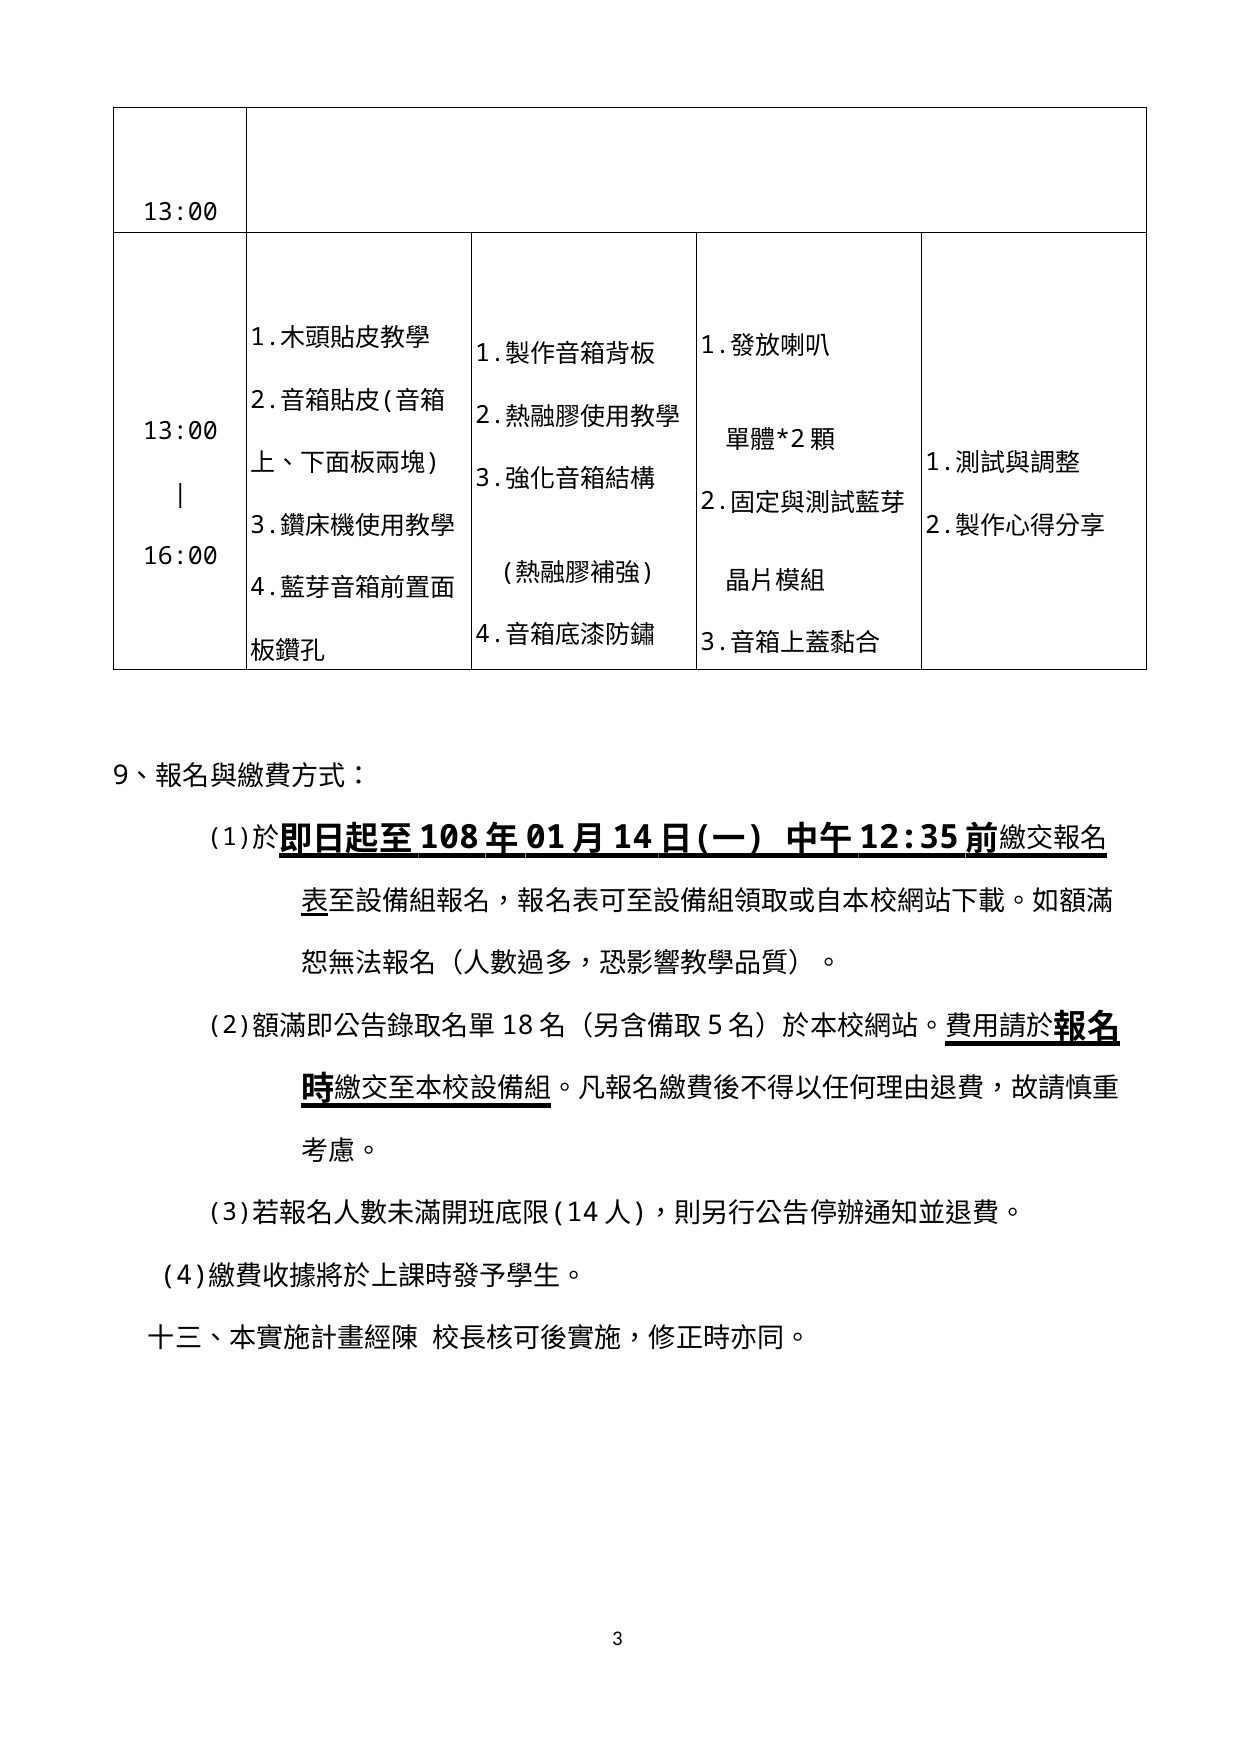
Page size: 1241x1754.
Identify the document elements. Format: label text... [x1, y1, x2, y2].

table_cell 1.發放喇叭 單體*2顆 2.固定與測試藍芽 晶片模組 3.音箱上蓋黏合 [697, 233, 921, 669]
table_cell 1.測試與調整 2.製作心得分享 [922, 233, 1146, 669]
table_cell [247, 108, 1146, 232]
list 於即日起至108年01月14日(一) 中午12:35前繳交報名表至設備組報名，報名表可至設備組領取或自本校網站下載。如額滿恕無法報名（人數過多，恐影響教學品質）。 [207, 794, 1122, 982]
table_cell 13:00 [114, 108, 246, 232]
list 若報名人數未滿開班底限(14人)，則另行公告停辦通知並退費。 [207, 1169, 1122, 1232]
list 報名與繳費方式： [112, 732, 1122, 794]
list 額滿即公告錄取名單18名（另含備取5名）於本校網站。費用請於報名時繳交至本校設備組。凡報名繳費後不得以任何理由退費，故請慎重考慮。 [207, 982, 1122, 1169]
list 繳費收據將於上課時發予學生。 [159, 1232, 1122, 1294]
table_cell 1.製作音箱背板 2.熱融膠使用教學 3.強化音箱結構 (熱融膠補強) 4.音箱底漆防鏽 [472, 233, 696, 669]
table_cell 13:00 | 16:00 [114, 233, 246, 669]
text 十三、本實施計畫經陳 校長核可後實施，修正時亦同。 [148, 1294, 1122, 1357]
table_cell 1.木頭貼皮教學 2.音箱貼皮(音箱上、下面板兩塊) 3.鑽床機使用教學 4.藍芽音箱前置面板鑽孔 [247, 233, 471, 669]
